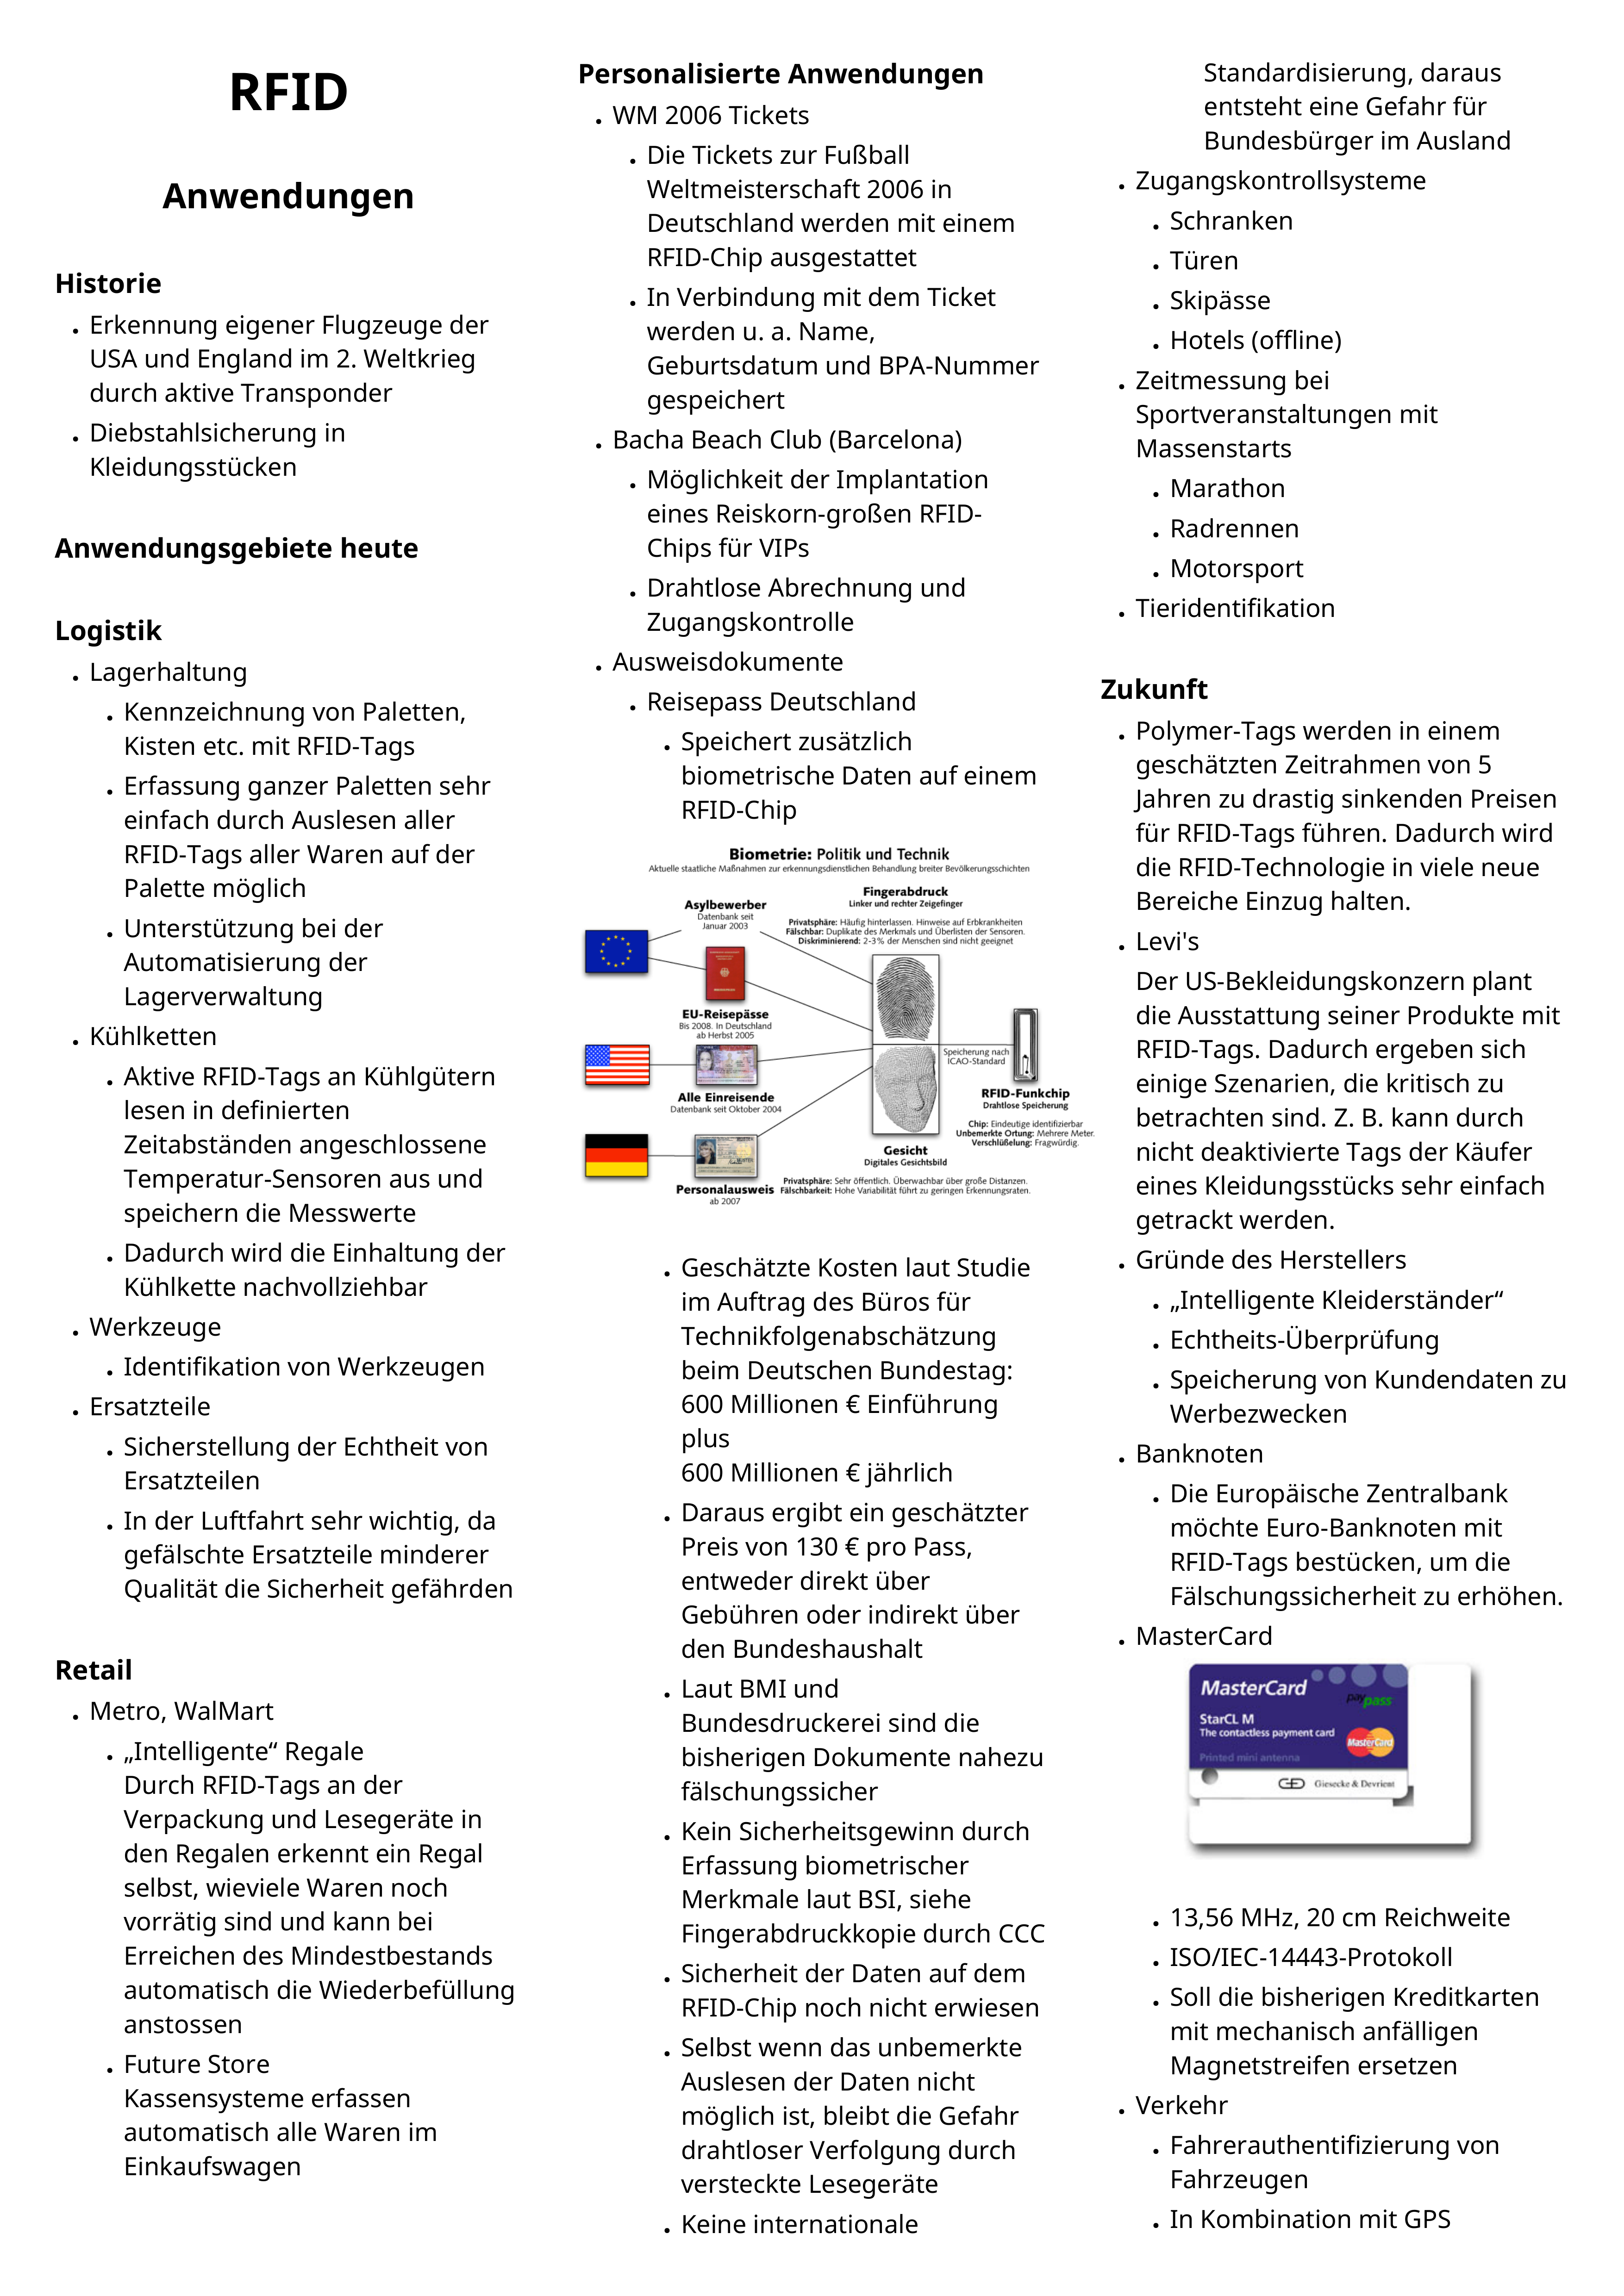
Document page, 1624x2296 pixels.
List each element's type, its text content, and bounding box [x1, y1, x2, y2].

list Möglichkeit der Implantation eines Reiskorn-großen RFID-Chips für VIPs [629, 462, 1046, 564]
text Anwendungen [55, 171, 523, 218]
list „Intelligente Kleiderständer“ [1152, 1282, 1569, 1316]
text Historie [55, 264, 523, 301]
list Erfassung ganzer Paletten sehr einfach durch Auslesen aller RFID-Tags aller Waren auf der Palette möglich [106, 768, 523, 904]
list Verkehr [1118, 2087, 1569, 2122]
list Kühlketten [72, 1019, 523, 1052]
list Lagerhaltung [72, 654, 523, 688]
list Türen [1152, 243, 1569, 277]
list WM 2006 Tickets [595, 97, 1046, 131]
list Gründe des Herstellers [1118, 1242, 1569, 1276]
list ISO/IEC-14443-Protokoll [1152, 1939, 1569, 1973]
list Aktive RFID-Tags an Kühlgütern lesen in definierten Zeitabständen angeschlossene Temperatur-Sensoren aus und speichern die Messwerte [106, 1058, 523, 1229]
list Die Europäische Zentralbank möchte Euro-Banknoten mit RFID-Tags bestücken, um die Fälschungssicherheit zu erhöhen. [1152, 1476, 1569, 1612]
list Zeitmessung bei Sportveranstaltungen mit Massenstarts [1118, 362, 1569, 465]
list Speichert zusätzlich biometrische Daten auf einem RFID-Chip [663, 724, 1046, 826]
list Hotels (offline) [1152, 323, 1569, 357]
text Logistik [55, 611, 523, 648]
list Kennzeichnung von Paletten, Kisten etc. mit RFID-Tags [106, 694, 523, 762]
list Future Store Kassensysteme erfassen automatisch alle Waren im Einkaufswagen [106, 2046, 523, 2183]
list Unterstützung bei der Automatisierung der Lagerverwaltung [106, 910, 523, 1013]
list „Intelligente“ Regale Durch RFID-Tags an der Verpackung und Lesegeräte in den Regalen erkennt ein Regal selbst, wieviele Waren noch vorrätig sind und kann bei Erreichen des Mindestbestands automatisch die Wiederbefüllung anstossen [106, 1733, 523, 2041]
list Banknoten [1118, 1436, 1569, 1470]
list Fahrerauthentifizierung von Fahrzeugen [1152, 2128, 1569, 2196]
list Skipässe [1152, 283, 1569, 317]
list Werkzeuge [72, 1309, 523, 1343]
list MasterCard [1118, 1618, 1569, 1652]
list Speicherung von Kundendaten zu Werbezwecken [1152, 1362, 1569, 1430]
list Standardisierung, daraus entsteht eine Gefahr für Bundesbürger im Ausland [1187, 55, 1569, 157]
list Sicherheit der Daten auf dem RFID-Chip noch nicht erwiesen [663, 1956, 1046, 2024]
list In Verbindung mit dem Ticket werden u. a. Name, Geburtsdatum und BPA-Nummer gespeichert [629, 280, 1046, 416]
list Motorsport [1152, 550, 1569, 585]
list Geschätzte Kosten laut Studie im Auftrag des Büros für Technikfolgenabschätzung beim Deutschen Bundestag: 600 Millionen € Einführung plus 600 Millionen € jährlich [663, 1250, 1046, 1489]
list Bacha Beach Club (Barcelona) [595, 422, 1046, 456]
list Reisepass Deutschland [629, 684, 1046, 718]
list Der US-Bekleidungskonzern plant die Ausstattung seiner Produkte mit RFID-Tags. Dadurch ergeben sich einige Szenarien, die kritisch zu betrachten sind. Z. B. kann durch nicht deaktivierte Tags der Käufer eines Kleidungsstücks sehr einfach getrackt werden. [1118, 963, 1569, 1236]
list Echtheits-Überprüfung [1152, 1322, 1569, 1356]
list Ersatzteile [72, 1389, 523, 1423]
list In der Luftfahrt sehr wichtig, da gefälschte Ersatzteile minderer Qualität die Sicherheit gefährden [106, 1503, 523, 1605]
picture [1183, 1658, 1487, 1860]
text Zukunft [1101, 670, 1569, 707]
list Schranken [1152, 203, 1569, 237]
list Polymer-Tags werden in einem geschätzten Zeitrahmen von 5 Jahren zu drastig sinkenden Preisen für RFID-Tags führen. Dadurch wird die RFID-Technologie in viele neue Bereiche Einzug halten. [1118, 713, 1569, 918]
list Erkennung eigener Flugzeuge der USA und England im 2. Weltkrieg durch aktive Transponder [72, 307, 523, 409]
list Laut BMI und Bundesdruckerei sind die bisherigen Dokumente nahezu fälschungssicher [663, 1671, 1046, 1808]
text RFID [55, 55, 523, 125]
list Soll die bisherigen Kreditkarten mit mechanisch anfälligen Magnetstreifen ersetzen [1152, 1979, 1569, 2082]
list Drahtlose Abrechnung und Zugangskontrolle [629, 570, 1046, 638]
list Ausweisdokumente [595, 644, 1046, 678]
text Personalisierte Anwendungen [578, 55, 1046, 92]
list Sicherstellung der Echtheit von Ersatzteilen [106, 1429, 523, 1497]
list Diebstahlsicherung in Kleidungsstücken [72, 415, 523, 483]
list Marathon [1152, 471, 1569, 505]
list Levi's [1118, 923, 1569, 958]
list Metro, WalMart [72, 1693, 523, 1728]
text Anwendungsgebiete heute [55, 529, 523, 566]
list Tieridentifikation [1118, 591, 1569, 624]
list Keine internationale [663, 2206, 1046, 2240]
list Radrennen [1152, 510, 1569, 545]
list Identifikation von Werkzeugen [106, 1349, 523, 1383]
list 13,56 MHz, 20 cm Reichweite [1152, 1899, 1569, 1934]
list Daraus ergibt ein geschätzter Preis von 130 € pro Pass, entweder direkt über Gebühren oder indirekt über den Bundeshaushalt [663, 1494, 1046, 1665]
list In Kombination mit GPS [1152, 2202, 1569, 2235]
list Die Tickets zur Fußball Weltmeisterschaft 2006 in Deutschland werden mit einem RFID-Chip ausgestattet [629, 137, 1046, 274]
list Dadurch wird die Einhaltung der Kühlkette nachvollziehbar [106, 1235, 523, 1303]
list Selbst wenn das unbemerkte Auslesen der Daten nicht möglich ist, bleibt die Gefahr drahtloser Verfolgung durch versteckte Lesegeräte [663, 2030, 1046, 2200]
picture [578, 838, 1100, 1210]
list Kein Sicherheitsgewinn durch Erfassung biometrischer Merkmale laut BSI, siehe Fingerabdruckkopie durch CCC [663, 1813, 1046, 1950]
list Zugangskontrollsysteme [1118, 163, 1569, 197]
text Retail [55, 1651, 523, 1687]
